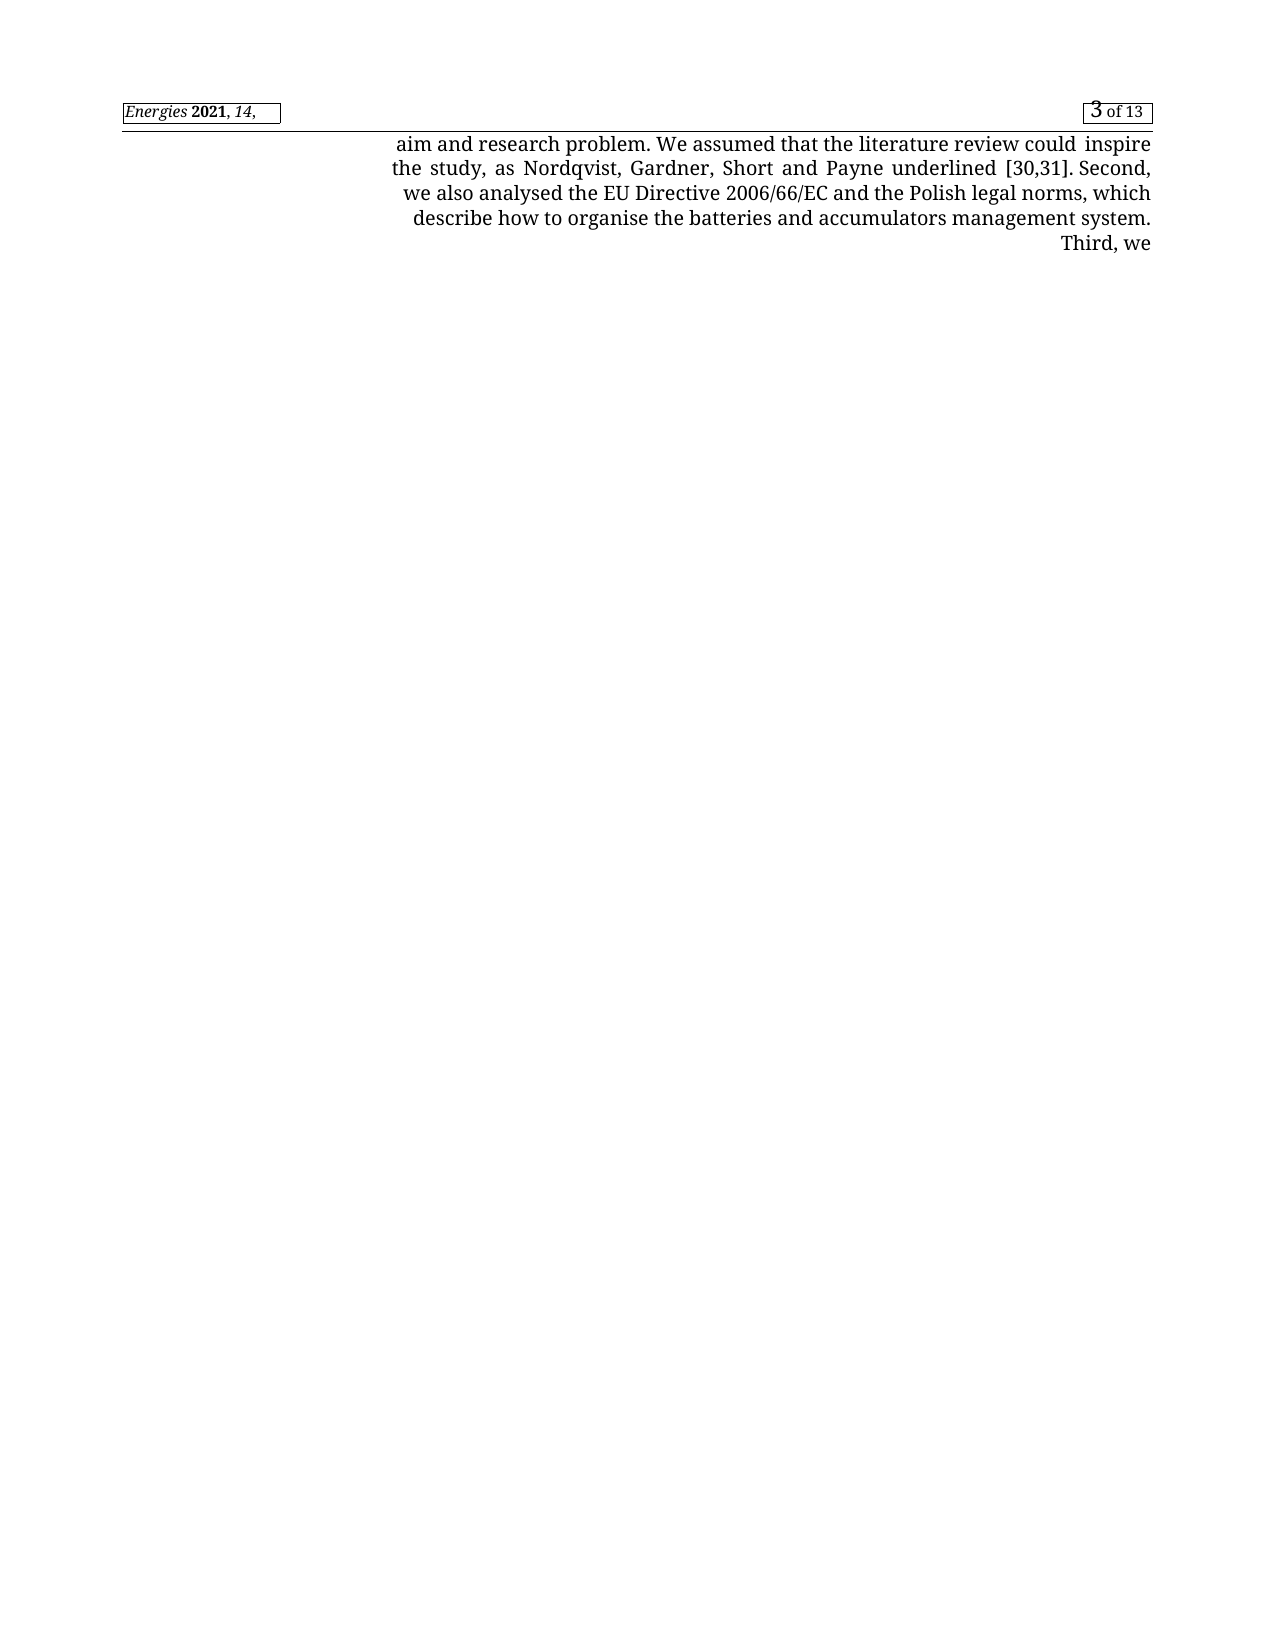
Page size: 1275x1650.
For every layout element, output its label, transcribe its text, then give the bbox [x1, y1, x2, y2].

text aim and research problem. We assumed that the literature review could inspire the study, as Nordqvist, Gardner, Short and Payne underlined [30,31]. Second, we also analysed the EU Directive 2006/66/EC and the Polish legal norms, which describe how to organise the batteries and accumulators management system. Third, we [380, 131, 1151, 257]
